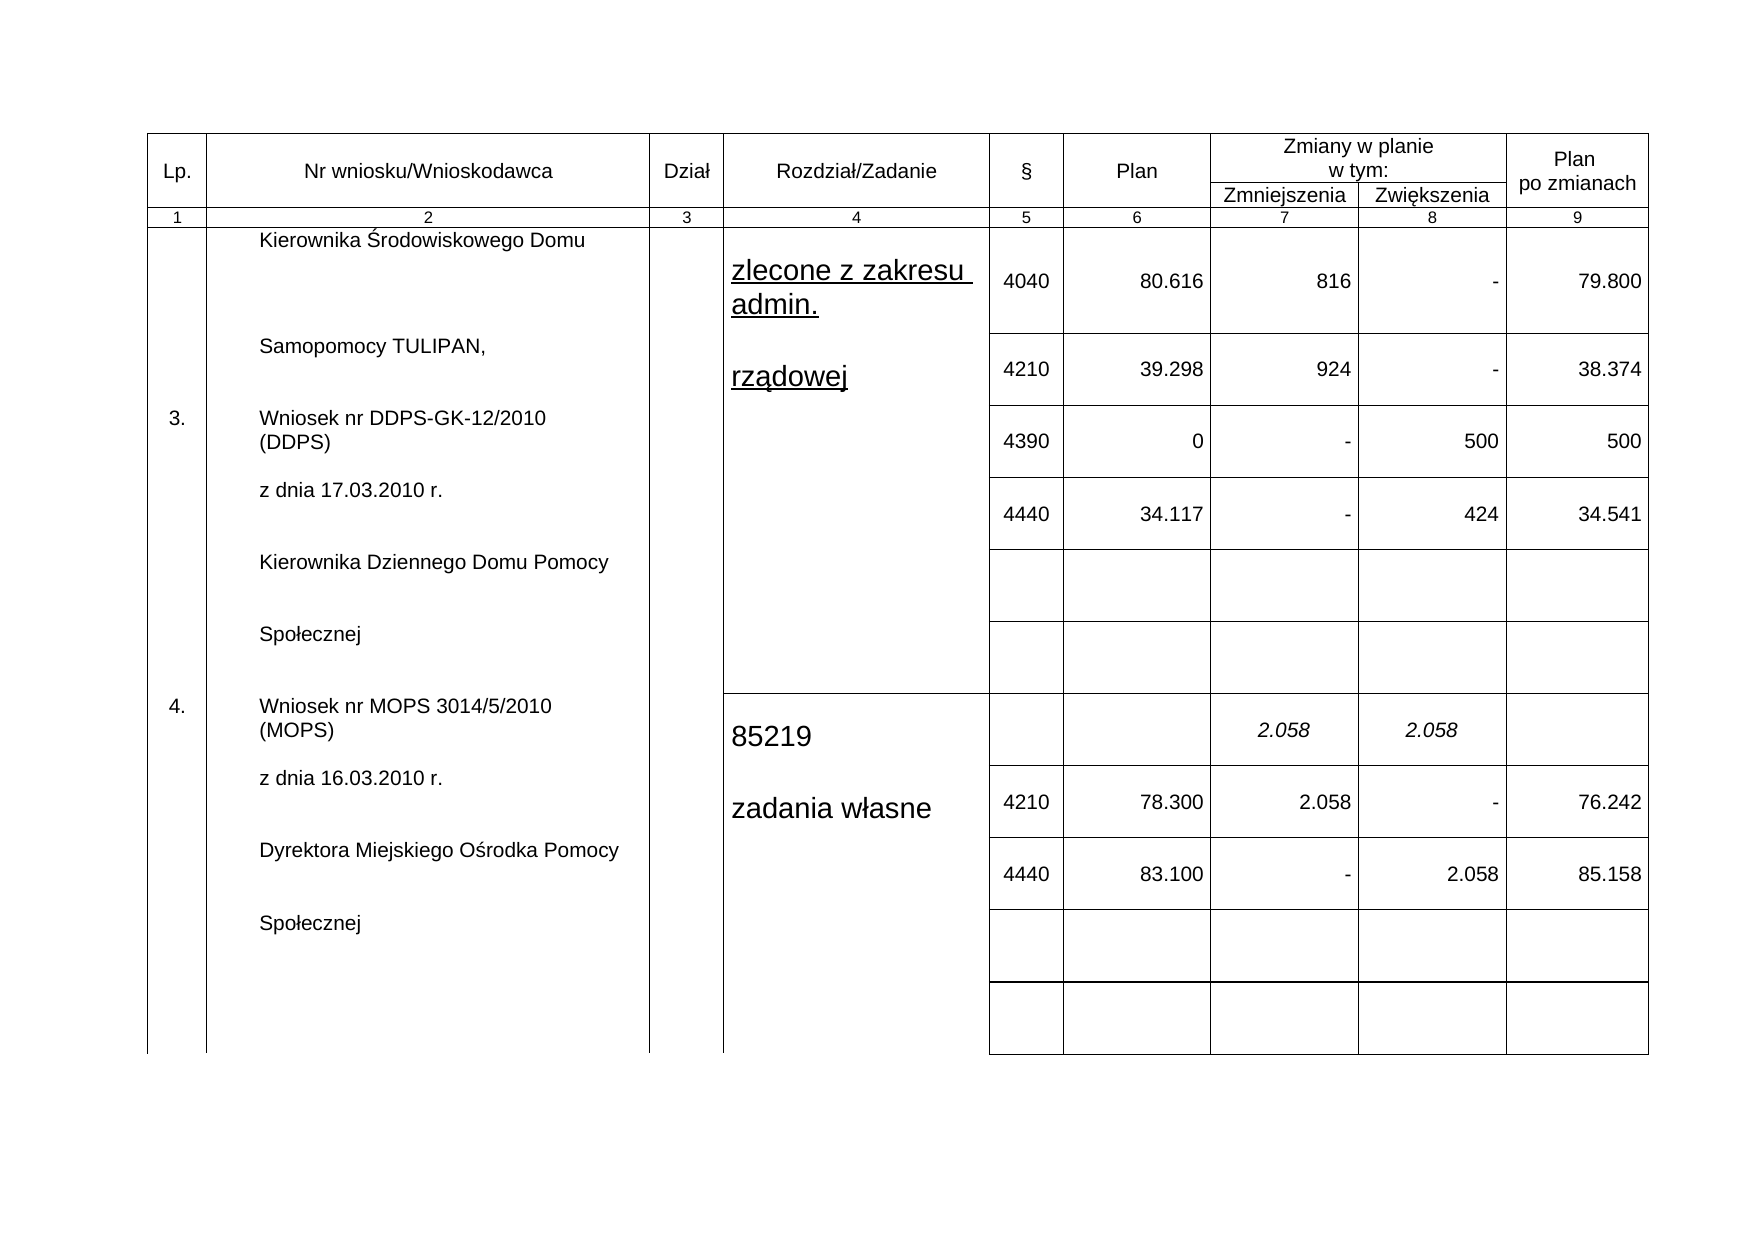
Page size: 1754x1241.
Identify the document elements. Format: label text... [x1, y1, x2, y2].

table_cell Wniosek nr DDPS-GK-12/2010 (DDPS) [207, 405, 649, 477]
table_cell [650, 909, 723, 981]
table_header § [990, 134, 1063, 207]
table_cell [148, 621, 206, 693]
table_cell [148, 333, 206, 405]
table_header Zmiany w planie w tym: [1211, 134, 1506, 182]
table_cell 4210 [990, 766, 1063, 837]
table_cell [650, 228, 723, 333]
table_cell 1 [148, 208, 206, 227]
table_cell [724, 405, 989, 477]
table_cell [990, 983, 1063, 1053]
table_cell 7 [1211, 208, 1358, 227]
table_cell [650, 333, 723, 405]
table_cell [148, 549, 206, 621]
table_cell 424 [1359, 478, 1506, 549]
table_cell 4440 [990, 478, 1063, 549]
table_cell [1211, 983, 1358, 1053]
table_cell - [1211, 838, 1358, 909]
table_cell [724, 477, 989, 549]
table_cell [1359, 622, 1506, 693]
table_cell 76.242 [1507, 766, 1648, 837]
table_cell [724, 981, 989, 1053]
table_cell 816 [1211, 228, 1358, 333]
table_cell zadania własne [724, 765, 989, 837]
table_cell [1064, 694, 1210, 765]
table_cell [650, 693, 723, 765]
table_cell [1211, 622, 1358, 693]
table_cell - [1359, 766, 1506, 837]
table_cell [724, 909, 989, 981]
table_cell [1359, 983, 1506, 1053]
table_cell [1064, 622, 1210, 693]
table_cell [148, 981, 206, 1053]
table_cell 3 [650, 208, 723, 227]
table_cell z dnia 16.03.2010 r. [207, 765, 649, 837]
table_cell 85.158 [1507, 838, 1648, 909]
table_cell 0 [1064, 406, 1210, 477]
table_cell [207, 981, 649, 1053]
table_cell 34.541 [1507, 478, 1648, 549]
table_cell 39.298 [1064, 334, 1210, 405]
table_cell 85219 [724, 694, 989, 765]
table_cell [990, 550, 1063, 621]
table_cell [148, 765, 206, 837]
table_cell 78.300 [1064, 766, 1210, 837]
table_cell [650, 621, 723, 693]
table_cell [1064, 983, 1210, 1053]
table_cell rządowej [724, 333, 989, 405]
table_cell zlecone z zakresu admin. [724, 228, 989, 333]
table_cell [724, 837, 989, 909]
table_cell [650, 837, 723, 909]
table_cell [650, 405, 723, 477]
table_cell [1507, 910, 1648, 981]
table_cell 2.058 [1211, 766, 1358, 837]
table_cell z dnia 17.03.2010 r. [207, 477, 649, 549]
table_cell [1211, 550, 1358, 621]
table_cell 4 [724, 208, 989, 227]
table_cell [148, 477, 206, 549]
table_cell 4040 [990, 228, 1063, 333]
table_cell - [1359, 228, 1506, 333]
table_cell [650, 549, 723, 621]
table_cell 4210 [990, 334, 1063, 405]
table_cell [148, 909, 206, 981]
table_cell 2 [207, 208, 649, 227]
table_cell - [1359, 334, 1506, 405]
table_cell 3. [148, 405, 206, 477]
table_header Dział [650, 134, 723, 207]
table_header Lp. [148, 134, 206, 207]
table_cell 2.058 [1359, 838, 1506, 909]
table_header Plan po zmianach [1507, 134, 1648, 207]
table_cell 79.800 [1507, 228, 1648, 333]
table_cell [650, 477, 723, 549]
table_cell - [1211, 478, 1358, 549]
table_cell 500 [1507, 406, 1648, 477]
table_cell 4390 [990, 406, 1063, 477]
table_cell Samopomocy TULIPAN, [207, 333, 649, 405]
table_cell [650, 981, 723, 1053]
table_cell 34.117 [1064, 478, 1210, 549]
table_cell 38.374 [1507, 334, 1648, 405]
table_cell 9 [1507, 208, 1648, 227]
table_cell [724, 549, 989, 621]
table_cell [1507, 622, 1648, 693]
table_cell [724, 621, 989, 693]
table_cell [1064, 550, 1210, 621]
table_cell [148, 228, 206, 333]
table_cell [1507, 983, 1648, 1053]
table_cell 4. [148, 693, 206, 765]
table_cell - [1211, 406, 1358, 477]
table_cell [990, 622, 1063, 693]
table_cell [990, 910, 1063, 981]
table_cell 6 [1064, 208, 1210, 227]
table_cell 83.100 [1064, 838, 1210, 909]
table_cell 5 [990, 208, 1063, 227]
table_cell [990, 694, 1063, 765]
table_cell 2.058 [1211, 694, 1358, 765]
table_cell Społecznej [207, 909, 649, 981]
table_cell [1359, 550, 1506, 621]
table_header Rozdział/Zadanie [724, 134, 989, 207]
table_header Plan [1064, 134, 1210, 207]
table_cell Kierownika Środowiskowego Domu [207, 228, 649, 333]
table_cell 4440 [990, 838, 1063, 909]
table_cell 924 [1211, 334, 1358, 405]
table_cell [650, 765, 723, 837]
table_cell [1359, 910, 1506, 981]
table_cell 80.616 [1064, 228, 1210, 333]
table_header Nr wniosku/Wnioskodawca [207, 134, 649, 207]
table_cell 2.058 [1359, 694, 1506, 765]
table_cell Dyrektora Miejskiego Ośrodka Pomocy [207, 837, 649, 909]
table_cell [1507, 550, 1648, 621]
table_cell Zmniejszenia [1211, 183, 1358, 207]
table_cell Zwiększenia [1359, 183, 1506, 207]
table_cell [1507, 694, 1648, 765]
table_cell Społecznej [207, 621, 649, 693]
table_cell 500 [1359, 406, 1506, 477]
table_cell 8 [1359, 208, 1506, 227]
table_cell [1064, 910, 1210, 981]
table_cell [148, 837, 206, 909]
table_cell Kierownika Dziennego Domu Pomocy [207, 549, 649, 621]
table_cell Wniosek nr MOPS 3014/5/2010 (MOPS) [207, 693, 649, 765]
table_cell [1211, 910, 1358, 981]
